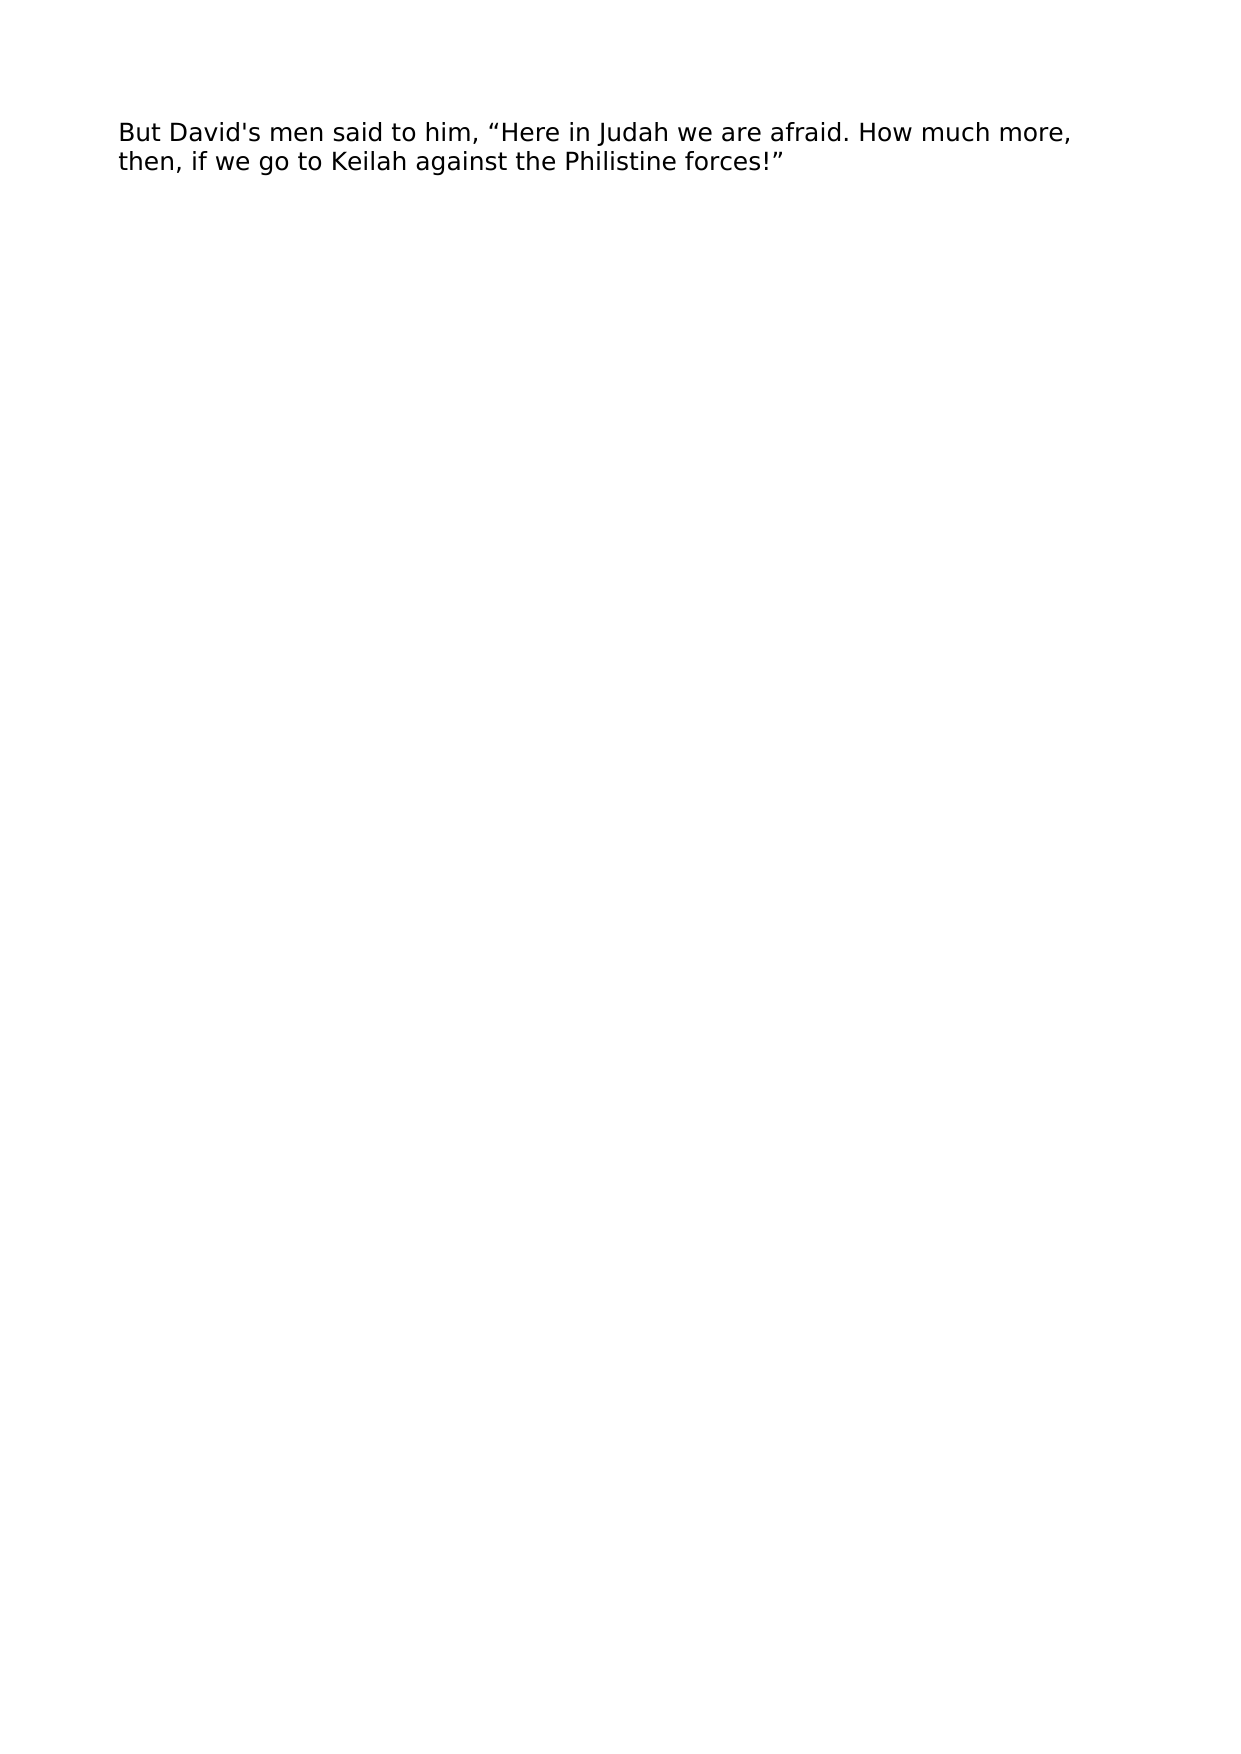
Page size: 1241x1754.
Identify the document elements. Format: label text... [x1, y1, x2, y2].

text But David's men said to him, “Here in Judah we are afraid. How much more, then, if we go to Keilah against the Philistine forces!” [118, 118, 1122, 176]
